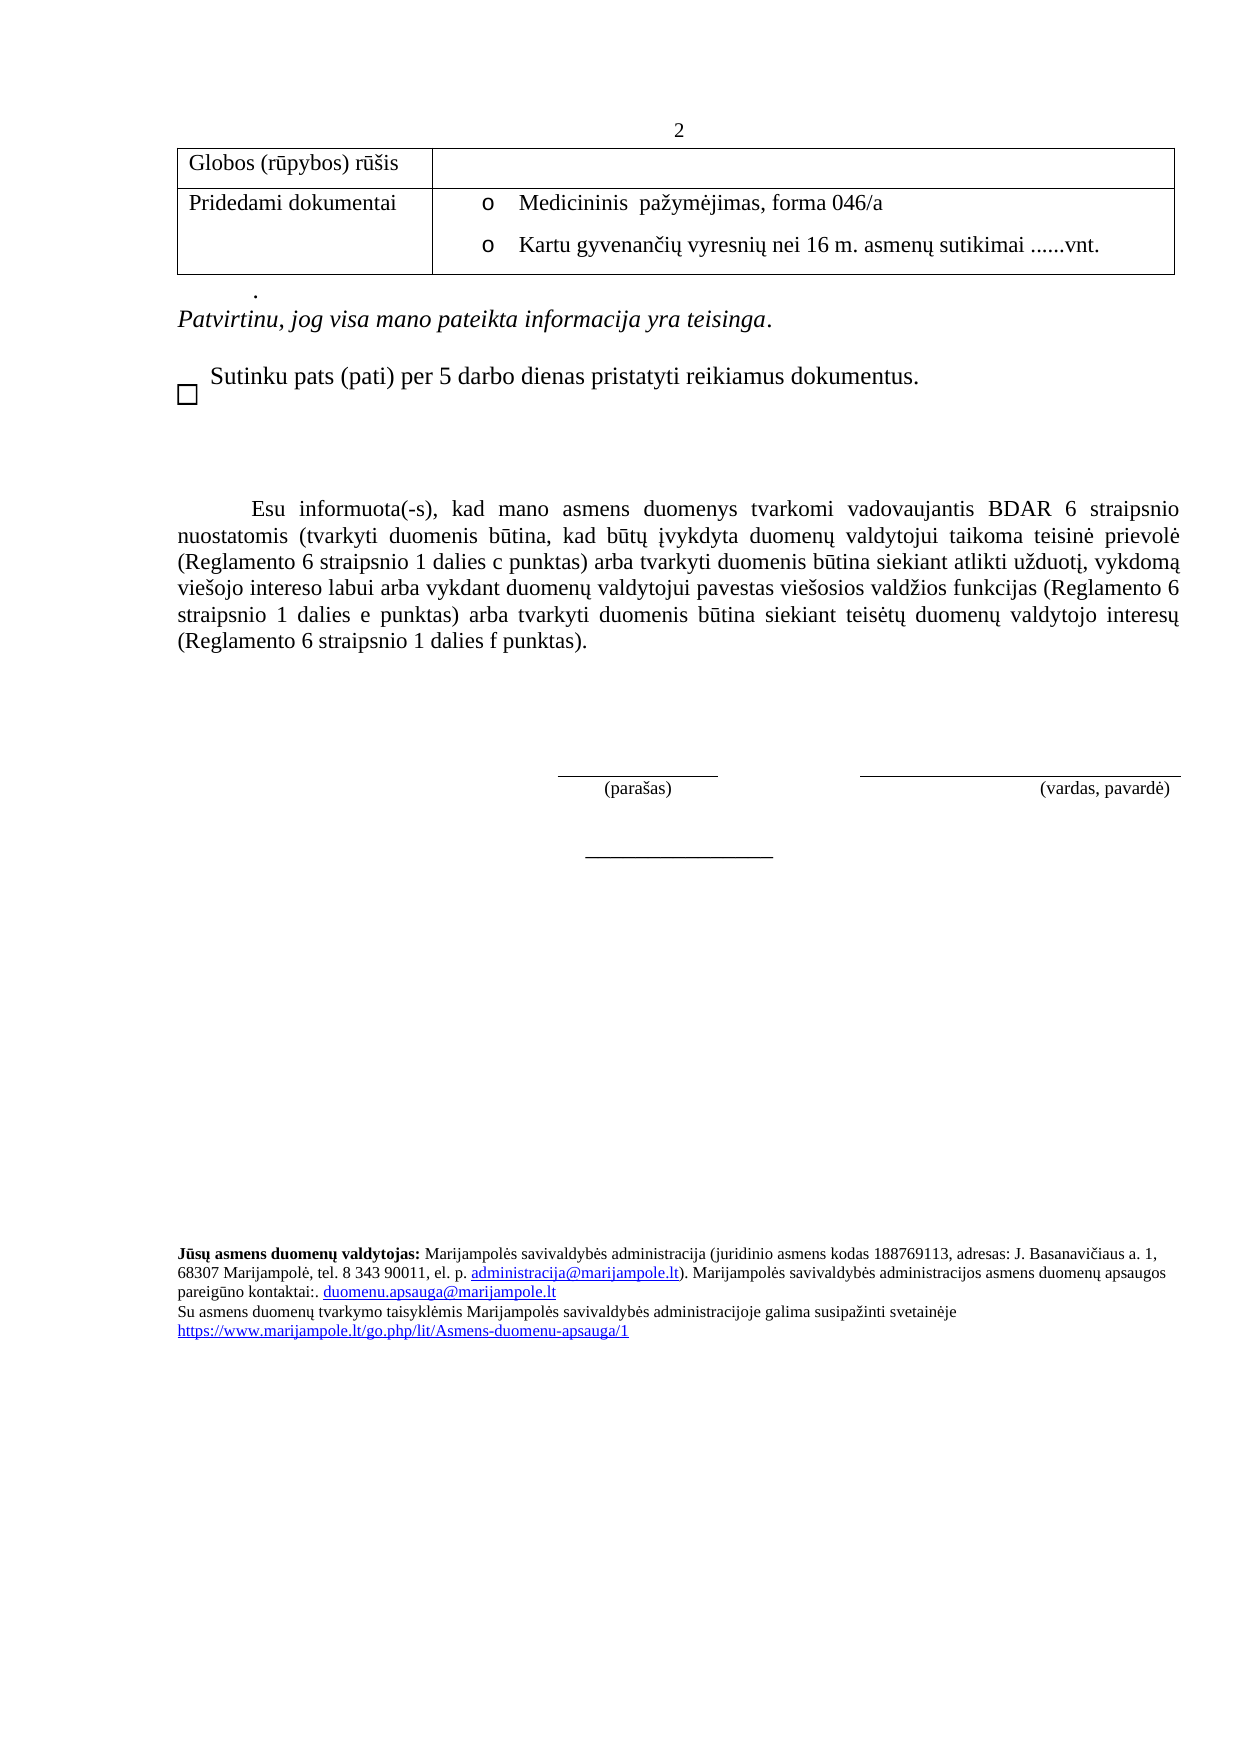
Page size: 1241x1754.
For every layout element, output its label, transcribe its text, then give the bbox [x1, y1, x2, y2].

table_cell [433, 149, 1174, 188]
text Patvirtinu, jog visa mano pateikta informacija yra teisinga. [177, 304, 1181, 332]
text Jūsų asmens duomenų valdytojas: Marijampolės savivaldybės administracija (juridinio asmens kodas 188769113, adresas: J. Basanavičiaus a. 1, 68307 Marijampolė, tel. 8 343 90011, el. p. administracija@marijampole.lt). Marijampolės savivaldybės administracijos asmens duomenų apsaugos pareigūno kontaktai:. duomenu.apsauga@marijampole.lt [177, 1244, 1181, 1301]
table_header [718, 749, 860, 776]
table_cell Pridedami dokumentai [178, 189, 432, 274]
text . [177, 275, 1181, 304]
table_cell Globos (rūpybos) rūšis [178, 149, 432, 188]
text Esu informuota(-s), kad mano asmens duomenys tvarkomi vadovaujantis BDAR 6 straipsnio nuostatomis (tvarkyti duomenis būtina, kad būtų įvykdyta duomenų valdytojui taikoma teisinė prievolė (Reglamento 6 straipsnio 1 dalies c punktas) arba tvarkyti duomenis būtina siekiant atlikti užduotį, vykdomą viešojo intereso labui arba vykdant duomenų valdytojui pavestas viešosios valdžios funkcijas (Reglamento 6 straipsnio 1 dalies e punktas) arba tvarkyti duomenis būtina siekiant teisėtų duomenų valdytojo interesų (Reglamento 6 straipsnio 1 dalies f punktas). [177, 495, 1181, 653]
table_cell (vardas, pavardė) [860, 777, 1181, 803]
text _______________ [177, 832, 1181, 861]
text Su asmens duomenų tvarkymo taisyklėmis Marijampolės savivaldybės administracijoje galima susipažinti svetainėje https://www.marijampole.lt/go.php/lit/Asmens-duomenu-apsauga/1 [177, 1301, 1181, 1340]
table_cell [718, 776, 860, 803]
table_header [558, 749, 718, 776]
table_cell (parašas) [558, 777, 718, 803]
table_cell o Medicininis pažymėjimas, forma 046/a o Kartu gyvenančių vyresnių nei 16 m. asmenų sutikimai ......vnt. [433, 189, 1174, 274]
table_header [860, 749, 1181, 776]
text Sutinku pats (pati) per 5 darbo dienas pristatyti reikiamus dokumentus. [177, 361, 1181, 405]
